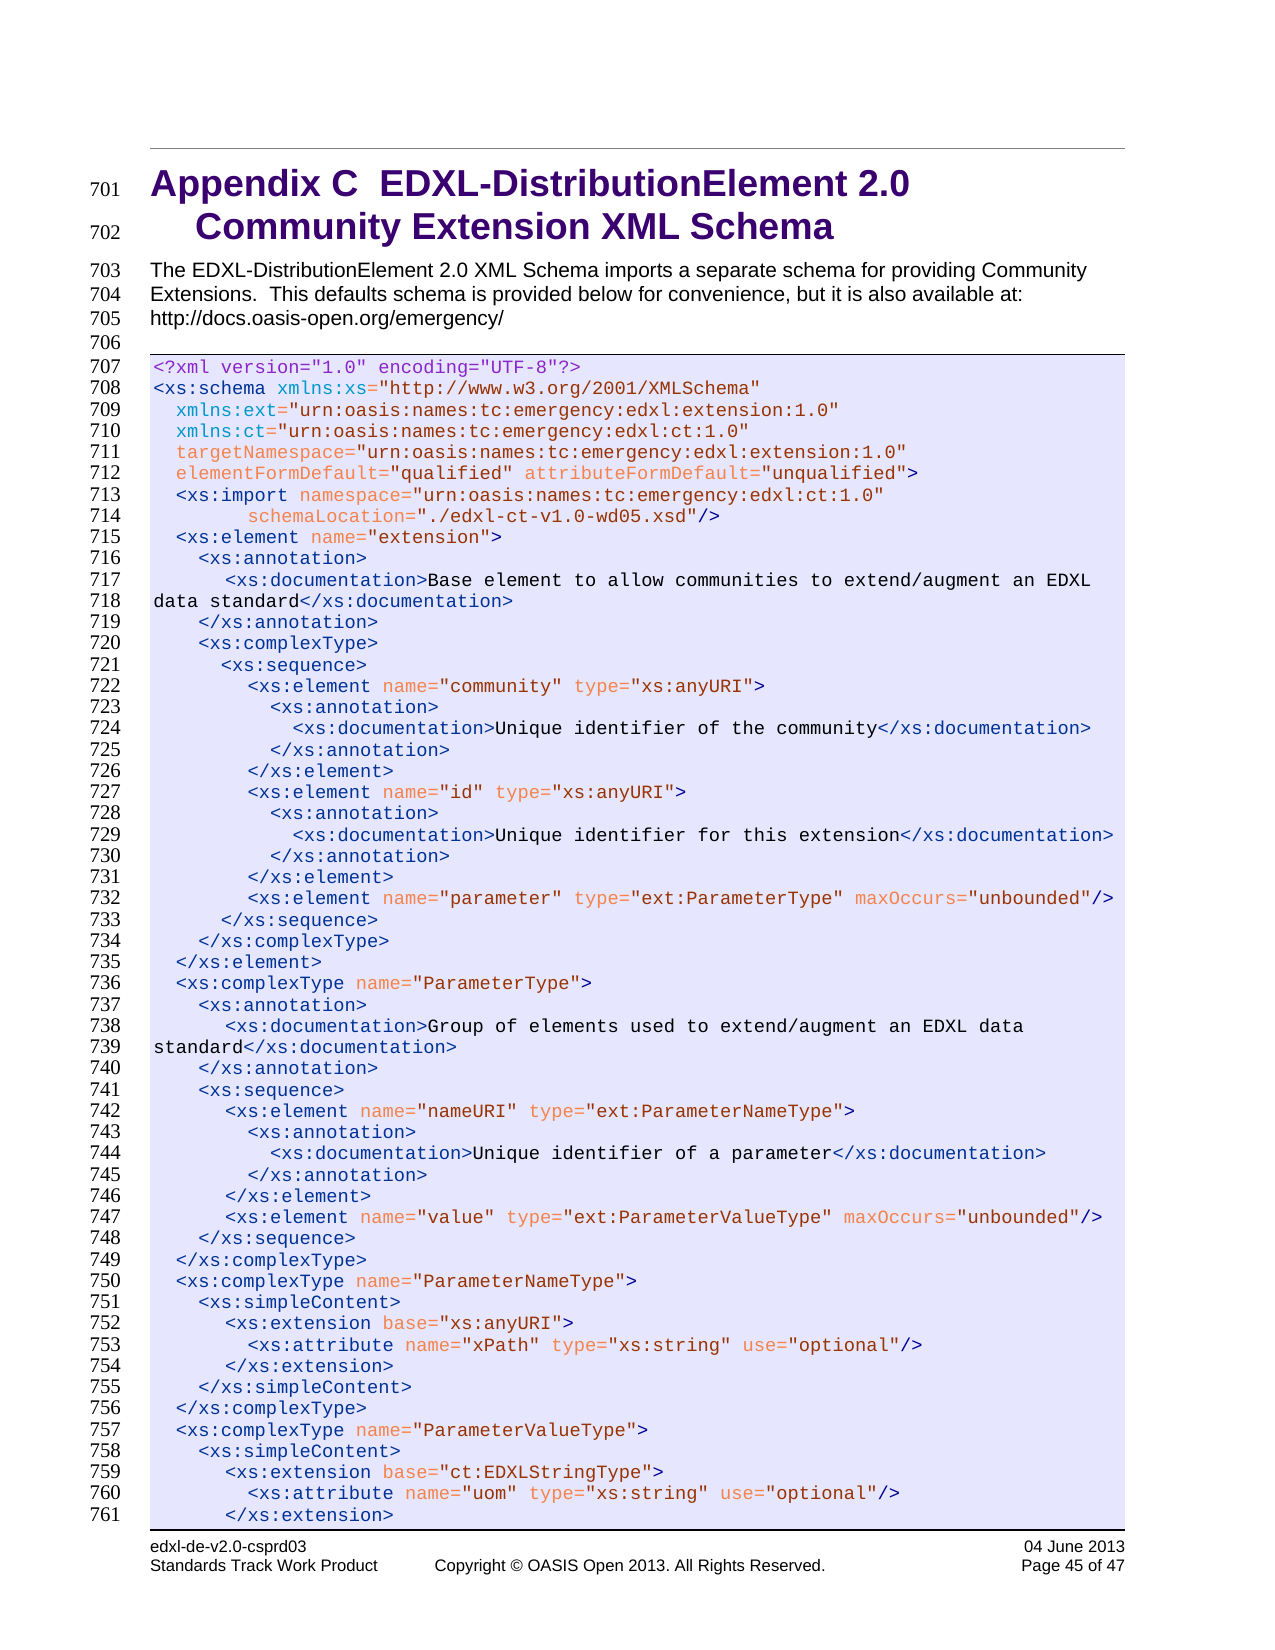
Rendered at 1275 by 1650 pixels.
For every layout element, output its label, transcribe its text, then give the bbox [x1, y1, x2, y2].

text <?xml version="1.0" encoding="UTF-8"?> <xs:schema xmlns:xs="http://www.w3.org/2001/XMLSchema" xmlns:ext="urn:oasis:names:tc:emergency:edxl:extension:1.0" xmlns:ct="urn:oasis:names:tc:emergency:edxl:ct:1.0" targetNamespace="urn:oasis:names:tc:emergency:edxl:extension:1.0" elementFormDefault="qualified" attributeFormDefault="unqualified"> <xs:import namespace="urn:oasis:names:tc:emergency:edxl:ct:1.0" schemaLocation="./edxl-ct-v1.0-wd05.xsd"/> <xs:element name="extension"> <xs:annotation> <xs:documentation>Base element to allow communities to extend/augment an EDXL data standard</xs:documentation> </xs:annotation> <xs:complexType> <xs:sequence> <xs:element name="community" type="xs:anyURI"> <xs:annotation> <xs:documentation>Unique identifier of the community</xs:documentation> </xs:annotation> </xs:element> <xs:element name="id" type="xs:anyURI"> <xs:annotation> <xs:documentation>Unique identifier for this extension</xs:documentation> </xs:annotation> </xs:element> <xs:element name="parameter" type="ext:ParameterType" maxOccurs="unbounded"/> </xs:sequence> </xs:complexType> </xs:element> <xs:complexType name="ParameterType"> <xs:annotation> <xs:documentation>Group of elements used to extend/augment an EDXL data standard</xs:documentation> </xs:annotation> <xs:sequence> <xs:element name="nameURI" type="ext:ParameterNameType"> <xs:annotation> <xs:documentation>Unique identifier of a parameter</xs:documentation> </xs:annotation> </xs:element> <xs:element name="value" type="ext:ParameterValueType" maxOccurs="unbounded"/> </xs:sequence> </xs:complexType> <xs:complexType name="ParameterNameType"> <xs:simpleContent> <xs:extension base="xs:anyURI"> <xs:attribute name="xPath" type="xs:string" use="optional"/> </xs:extension> </xs:simpleContent> </xs:complexType> <xs:complexType name="ParameterValueType"> <xs:simpleContent> <xs:extension base="ct:EDXLStringType"> <xs:attribute name="uom" type="xs:string" use="optional"/> </xs:extension> [150, 355, 1125, 1529]
subtitle EDXL-DistributionElement 2.0 Community Extension XML Schema [150, 149, 1125, 247]
text The EDXL-DistributionElement 2.0 XML Schema imports a separate schema for providing Community Extensions. This defaults schema is provided below for convenience, but it is also available at: http://docs.oasis-open.org/emergency/ [150, 258, 1125, 330]
